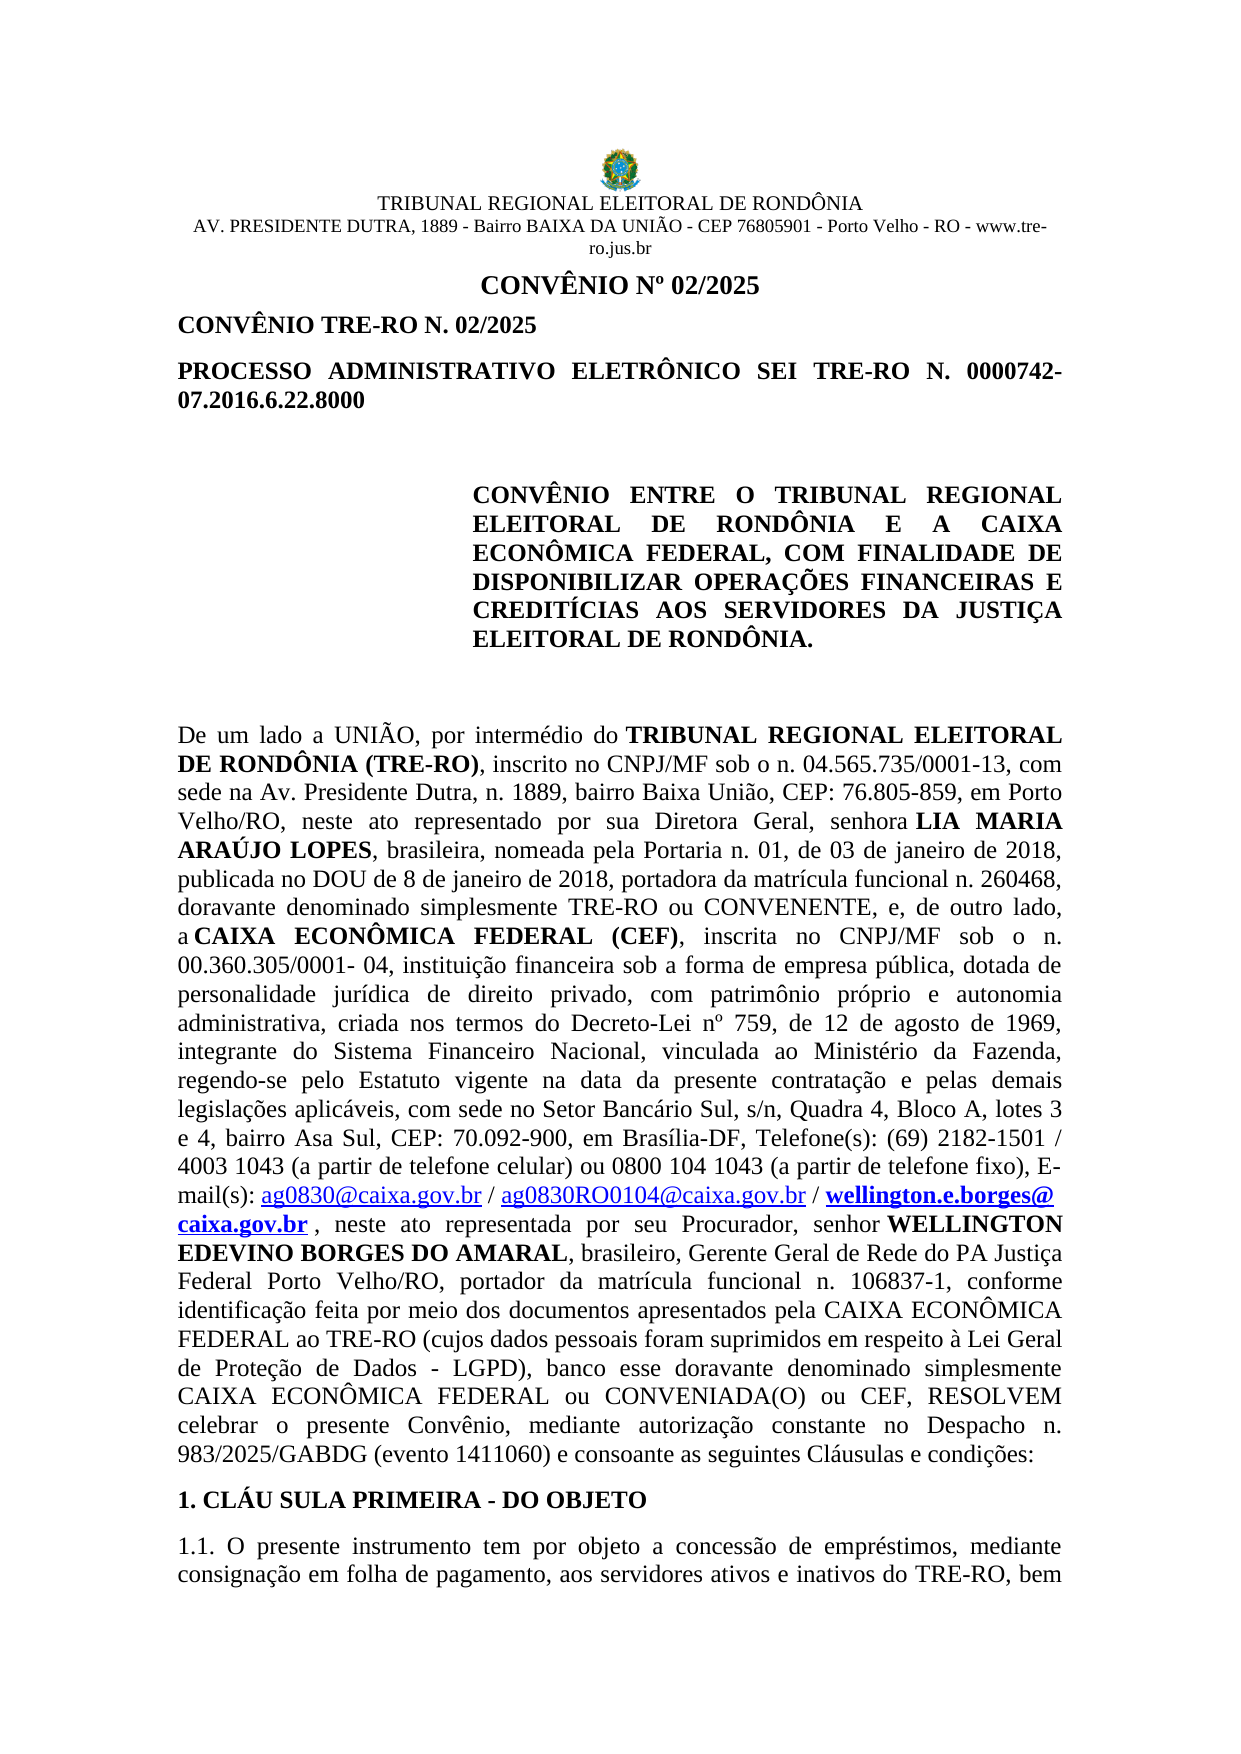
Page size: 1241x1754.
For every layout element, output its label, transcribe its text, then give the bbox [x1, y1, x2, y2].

text 1. CLÁU SULA PRIMEIRA - DO OBJETO [177, 1485, 1063, 1514]
text 1.1. O presente instrumento tem por objeto a concessão de empréstimos, mediante consignação em folha de pagamento, aos servidores ativos e inativos do TRE-RO, bem [177, 1531, 1063, 1588]
text PROCESSO ADMINISTRATIVO ELETRÔNICO SEI TRE-RO N. 0000742-07.2016.6.22.8000 [177, 356, 1063, 414]
text Convênio Nº 02/2025 [177, 269, 1063, 300]
text CONVÊNIO TRE-RO N. 02/2025 [177, 310, 1063, 339]
text TRIBUNAL REGIONAL ELEITORAL DE RONDÔNIA [177, 191, 1063, 215]
text CONVÊNIO ENTRE O TRIBUNAL REGIONAL ELEITORAL DE RONDÔNIA E A CAIXA ECONÔMICA FEDERAL, COM FINALIDADE DE DISPONIBILIZAR OPERAÇÕES FINANCEIRAS E CREDITÍCIAS AOS SERVIDORES DA JUSTIÇA ELEITORAL DE RONDÔNIA. [472, 481, 1063, 653]
text AV. PRESIDENTE DUTRA, 1889 - Bairro BAIXA DA UNIÃO - CEP 76805901 - Porto Velho - RO - www.tre-ro.jus.br [177, 215, 1063, 258]
text De um lado a UNIÃO, por intermédio do TRIBUNAL REGIONAL ELEITORAL DE RONDÔNIA (TRE-RO), inscrito no CNPJ/MF sob o n. 04.565.735/0001-13, com sede na Av. Presidente Dutra, n. 1889, bairro Baixa União, CEP: 76.805-859, em Porto Velho/RO, neste ato representado por sua Diretora Geral, senhora LIA MARIA ARAÚJO LOPES, brasileira, nomeada pela Portaria n. 01, de 03 de janeiro de 2018, publicada no DOU de 8 de janeiro de 2018, portadora da matrícula funcional n. 260468, doravante denominado simplesmente TRE-RO ou CONVENENTE, e, de outro lado, a CAIXA ECONÔMICA FEDERAL (CEF), inscrita no CNPJ/MF sob o n. 00.360.305/0001- 04, instituição financeira sob a forma de empresa pública, dotada de personalidade jurídica de direito privado, com patrimônio próprio e autonomia administrativa, criada nos termos do Decreto-Lei nº 759, de 12 de agosto de 1969, integrante do Sistema Financeiro Nacional, vinculada ao Ministério da Fazenda, regendo-se pelo Estatuto vigente na data da presente contratação e pelas demais legislações aplicáveis, com sede no Setor Bancário Sul, s/n, Quadra 4, Bloco A, lotes 3 e 4, bairro Asa Sul, CEP: 70.092-900, em Brasília-DF, Telefone(s): (69) 2182-1501 / 4003 1043 (a partir de telefone celular) ou 0800 104 1043 (a partir de telefone fixo), E-mail(s): ag0830@caixa.gov.br / ag0830RO0104@caixa.gov.br / wellington.e.borges@caixa.gov.br , neste ato representada por seu Procurador, senhor WELLINGTON EDEVINO BORGES DO AMARAL, brasileiro, Gerente Geral de Rede do PA Justiça Federal Porto Velho/RO, portador da matrícula funcional n. 106837-1, conforme identificação feita por meio dos documentos apresentados pela CAIXA ECONÔMICA FEDERAL ao TRE-RO (cujos dados pessoais foram suprimidos em respeito à Lei Geral de Proteção de Dados - LGPD), banco esse doravante denominado simplesmente CAIXA ECONÔMICA FEDERAL ou CONVENIADA(O) ou CEF, RESOLVEM celebrar o presente Convênio, mediante autorização constante no Despacho n. 983/2025/GABDG (evento 1411060) e consoante as seguintes Cláusulas e condições: [177, 720, 1063, 1468]
